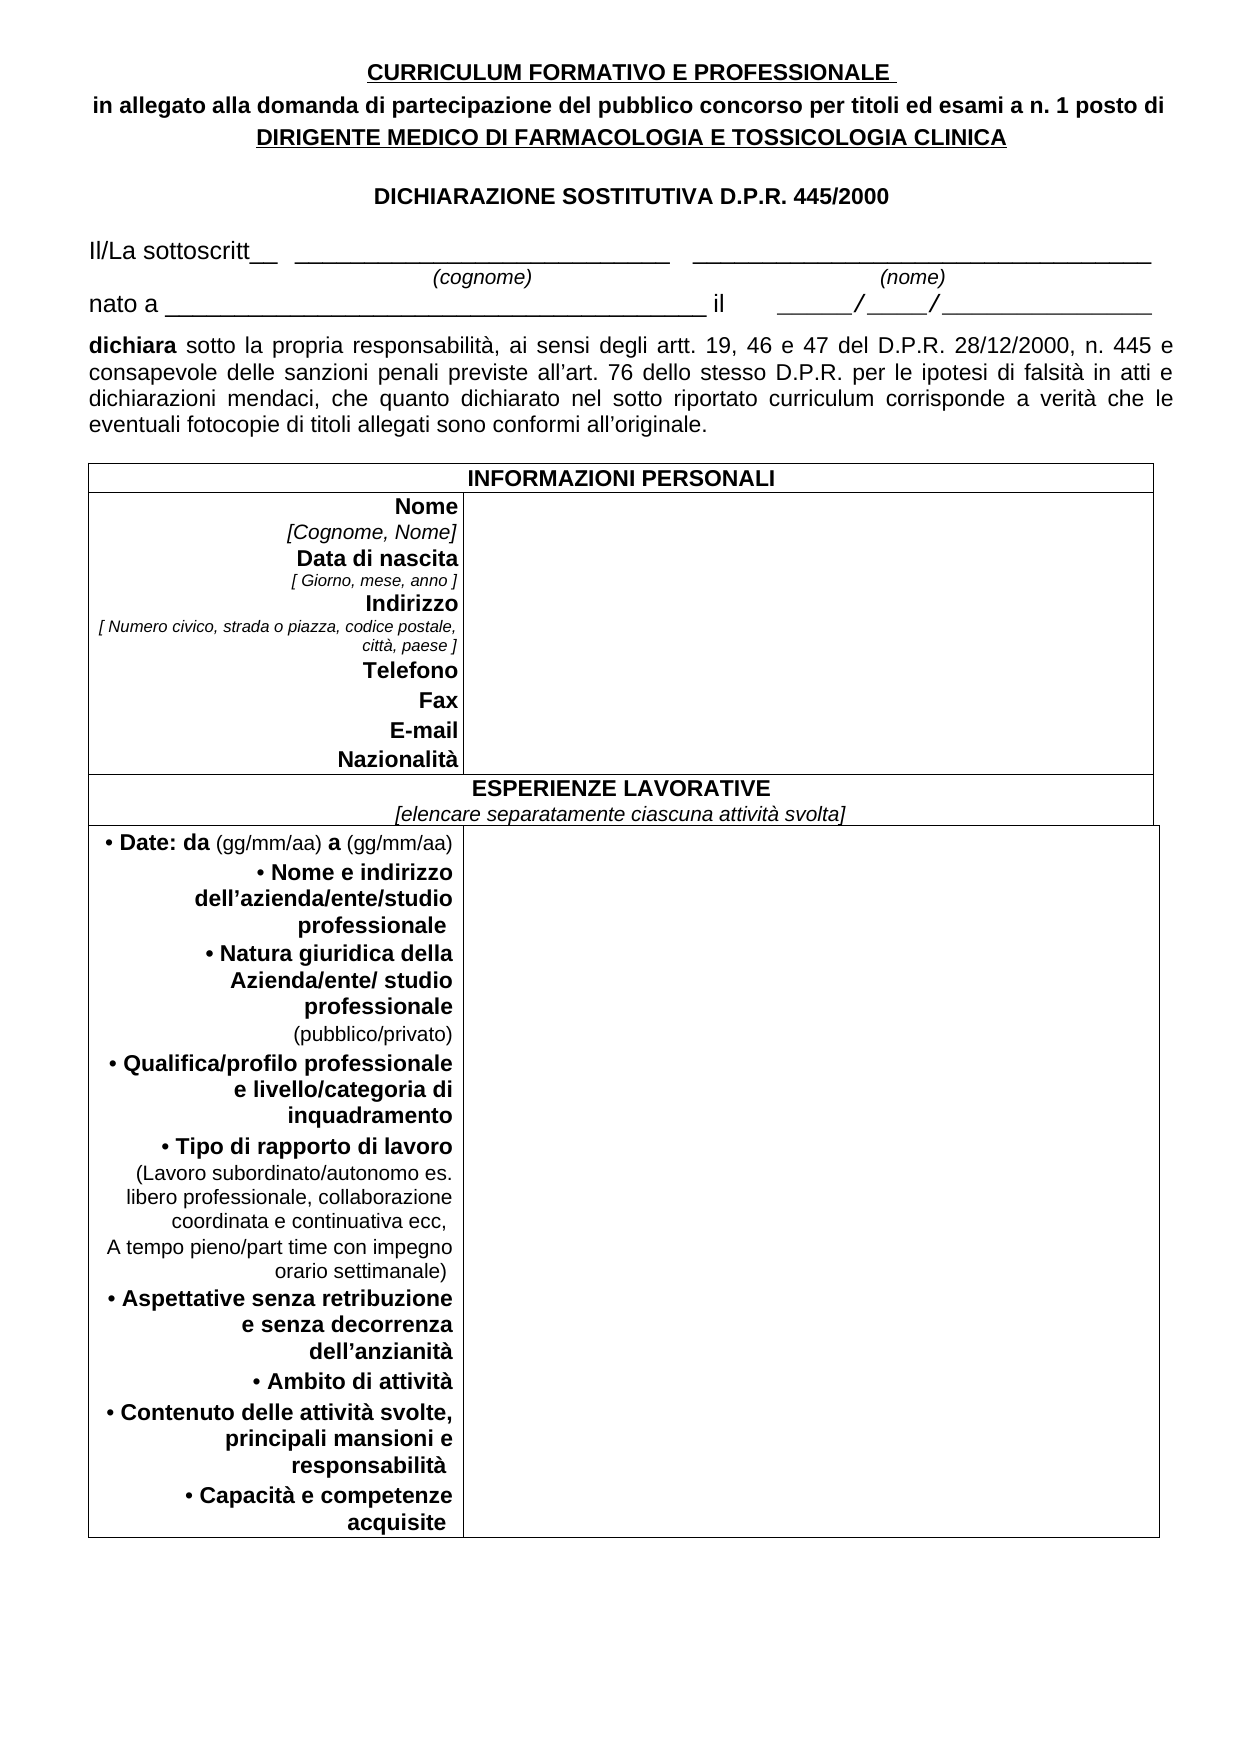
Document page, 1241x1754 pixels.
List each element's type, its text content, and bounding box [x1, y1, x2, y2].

text nato a _______________________________________ il _____/____/______________ [89, 289, 1174, 319]
table_cell Telefono [89, 655, 463, 685]
table_cell • Capacità e competenze acquisite [89, 1480, 463, 1537]
table_cell [464, 1048, 1159, 1131]
table_cell [464, 857, 1159, 1047]
table_cell [1154, 492, 1159, 544]
table_cell ESPERIENZE LAVORATIVE [elencare separatamente ciascuna attività svolta] [89, 775, 1153, 825]
table_cell Nazionalità [89, 744, 463, 774]
table_cell • Contenuto delle attività svolte, principali mansioni e responsabilità [89, 1397, 463, 1480]
text DICHIARAZIONE SOSTITUTIVA D.P.R. 445/2000 [89, 183, 1174, 209]
text (cognome) (nome) [89, 265, 1174, 289]
text in allegato alla domanda di partecipazione del pubblico concorso per titoli ed esami a n. 1 posto di [89, 92, 1174, 118]
table_cell Fax [89, 685, 463, 714]
table_cell [464, 1131, 1159, 1283]
table_cell [464, 1283, 1159, 1366]
text DIRIGENTE MEDICO DI FARMACOLOGIA E TOSSICOLOGIA CLINICA [89, 124, 1174, 151]
table_cell [464, 1480, 1159, 1537]
text dichiara sotto la propria responsabilità, ai sensi degli artt. 19, 46 e 47 del D.P.R. 28/12/2000, n. 445 e consapevole delle sanzioni penali previste all’art. 76 dello stesso D.P.R. per le ipotesi di falsità in atti e dichiarazioni mendaci, che quanto dichiarato nel sotto riportato curriculum corrisponde a verità che le eventuali fotocopie di titoli allegati sono conformi all’originale. [89, 332, 1174, 437]
table_cell [1154, 544, 1159, 655]
table_header INFORMAZIONI PERSONALI [89, 464, 1153, 492]
text CURRICULUM FORMATIVO E PROFESSIONALE [89, 59, 1174, 85]
table_cell • Aspettative senza retribuzione e senza decorrenza dell’anzianità [89, 1283, 463, 1366]
table_cell • Nome e indirizzo dell’azienda/ente/studio professionale • Natura giuridica della Azienda/ente/ studio professionale (pubblico/privato) [89, 857, 463, 1047]
table_cell [464, 826, 1159, 857]
table_cell [464, 493, 1153, 774]
table_cell [464, 1366, 1159, 1397]
table_cell Data di nascita [ Giorno, mese, anno ] Indirizzo [ Numero civico, strada o piazza, codice postale, città, paese ] [89, 544, 463, 655]
table_cell • Ambito di attività [89, 1366, 463, 1397]
table_cell • Tipo di rapporto di lavoro (Lavoro subordinato/autonomo es. libero professionale, collaborazione coordinata e continuativa ecc, A tempo pieno/part time con impegno orario settimanale) [89, 1131, 463, 1283]
table_cell Nome [Cognome, Nome] [89, 493, 463, 544]
table_header [1154, 463, 1159, 492]
table_cell [1154, 655, 1159, 685]
table_cell [1154, 774, 1159, 825]
table_cell [1154, 715, 1159, 744]
table_cell [1154, 685, 1159, 714]
table_cell [1154, 744, 1159, 774]
table_cell [464, 1397, 1159, 1480]
table_cell • Qualifica/profilo professionale e livello/categoria di inquadramento [89, 1048, 463, 1131]
text Il/La sottoscritt__ ___________________________ _________________________________ [89, 236, 1174, 265]
table_cell E-mail [89, 715, 463, 744]
table_cell • Date: da (gg/mm/aa) a (gg/mm/aa) [89, 826, 463, 857]
